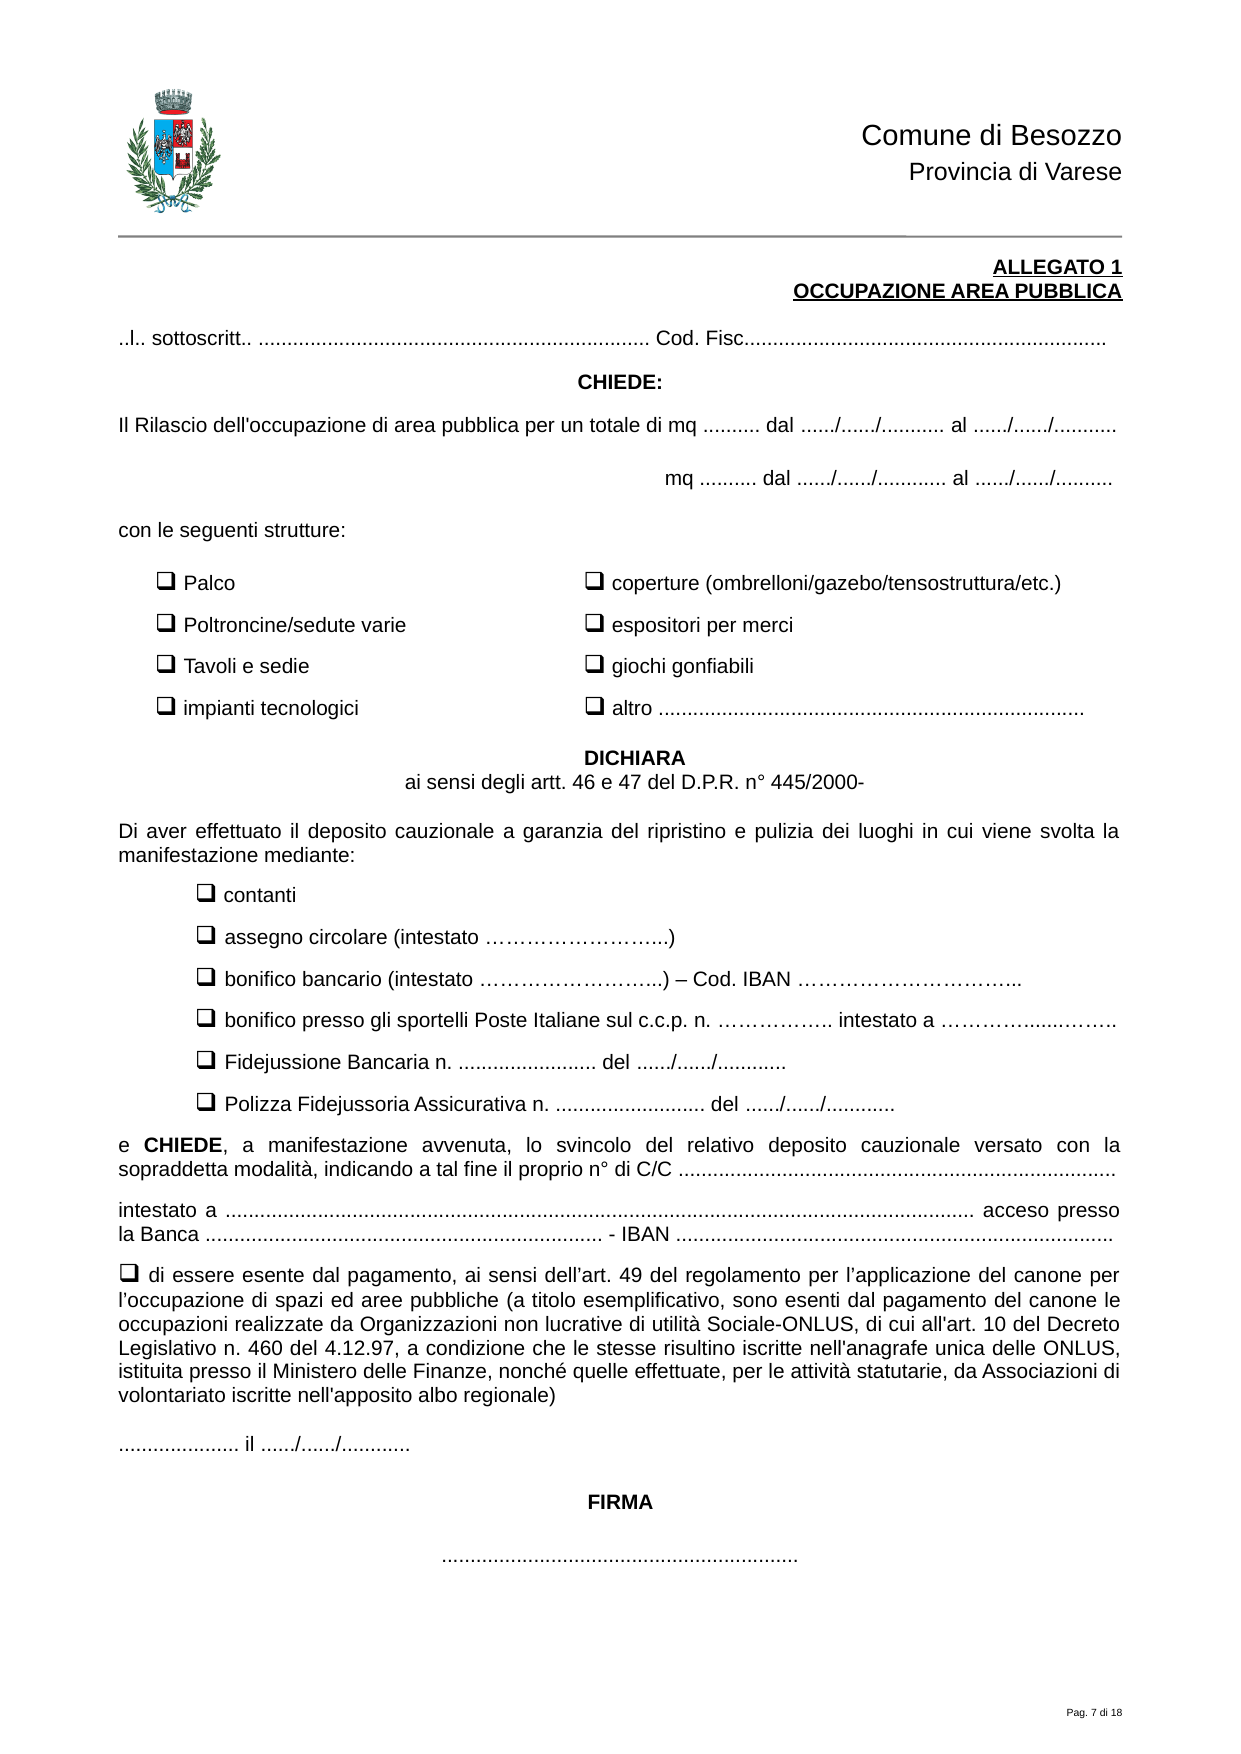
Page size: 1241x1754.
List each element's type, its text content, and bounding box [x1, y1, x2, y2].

text  Poltroncine/sedute varie  espositori per merci [155, 612, 1122, 637]
text  bonifico presso gli sportelli Poste Italiane sul c.c.p. n. …………….. intestato a ………….......…….. [195, 1008, 1122, 1033]
text FIRMA [118, 1489, 1122, 1513]
text Il Rilascio dell'occupazione di area pubblica per un totale di mq .......... dal ....../....../........... al ....../....../........... [118, 413, 1122, 437]
text  impianti tecnologici  altro .......................................................................... [155, 696, 1122, 721]
text  contanti [195, 883, 1122, 908]
text Provincia di Varese [224, 157, 1122, 185]
text ALLEGATO 1 [118, 254, 1122, 278]
text  Tavoli e sedie  giochi gonfiabili [155, 654, 1122, 679]
subtitle ai sensi degli artt. 46 e 47 del D.P.R. n° 445/2000- [148, 770, 1122, 794]
text con le seguenti strutture: [118, 518, 1122, 542]
text  assegno circolare (intestato ……………………...) [195, 925, 1122, 950]
text ..l.. sottoscritt.. .................................................................... Cod. Fisc............................................................... [118, 325, 1122, 349]
text .............................................................. [118, 1543, 1122, 1567]
text OCCUPAZIONE AREA PUBBLICA [118, 278, 1122, 302]
text intestato a .................................................................................................................................. acceso presso la Banca ..................................................................... - IBAN ............................................................................ [118, 1198, 1122, 1246]
subtitle DICHIARA [148, 746, 1122, 770]
text  di essere esente dal pagamento, ai sensi dell’art. 49 del regolamento per l’applicazione del canone per l’occupazione di spazi ed aree pubbliche (a titolo esemplificativo, sono esenti dal pagamento del canone le occupazioni realizzate da Organizzazioni non lucrative di utilità Sociale-ONLUS, di cui all'art. 10 del Decreto Legislativo n. 460 del 4.12.97, a condizione che le stesse risultino iscritte nell'anagrafe unica delle ONLUS, istituita presso il Ministero delle Finanze, nonché quelle effettuate, per le attività statutarie, da Associazioni di volontariato iscritte nell'apposito albo regionale) [118, 1262, 1122, 1407]
text  Palco  coperture (ombrelloni/gazebo/tensostruttura/etc.) [155, 571, 1122, 596]
text Di aver effettuato il deposito cauzionale a garanzia del ripristino e pulizia dei luoghi in cui viene svolta la manifestazione mediante: [118, 819, 1122, 867]
text  Polizza Fidejussoria Assicurativa n. .......................... del ....../....../............ [195, 1092, 1122, 1117]
text ..................... il ....../....../............ [118, 1432, 1122, 1456]
text Comune di Besozzo [224, 118, 1122, 152]
text e CHIEDE, a manifestazione avvenuta, lo svincolo del relativo deposito cauzionale versato con la sopraddetta modalità, indicando a tal fine il proprio n° di C/C ............................................................................ [118, 1133, 1122, 1181]
text mq .......... dal ....../....../............ al ....../....../.......... [118, 466, 1122, 489]
picture [122, 87, 224, 219]
text  Fidejussione Bancaria n. ........................ del ....../....../............ [195, 1050, 1122, 1075]
text  bonifico bancario (intestato ……………………...) – Cod. IBAN …………………………... [195, 967, 1122, 992]
text CHIEDE: [118, 370, 1122, 394]
